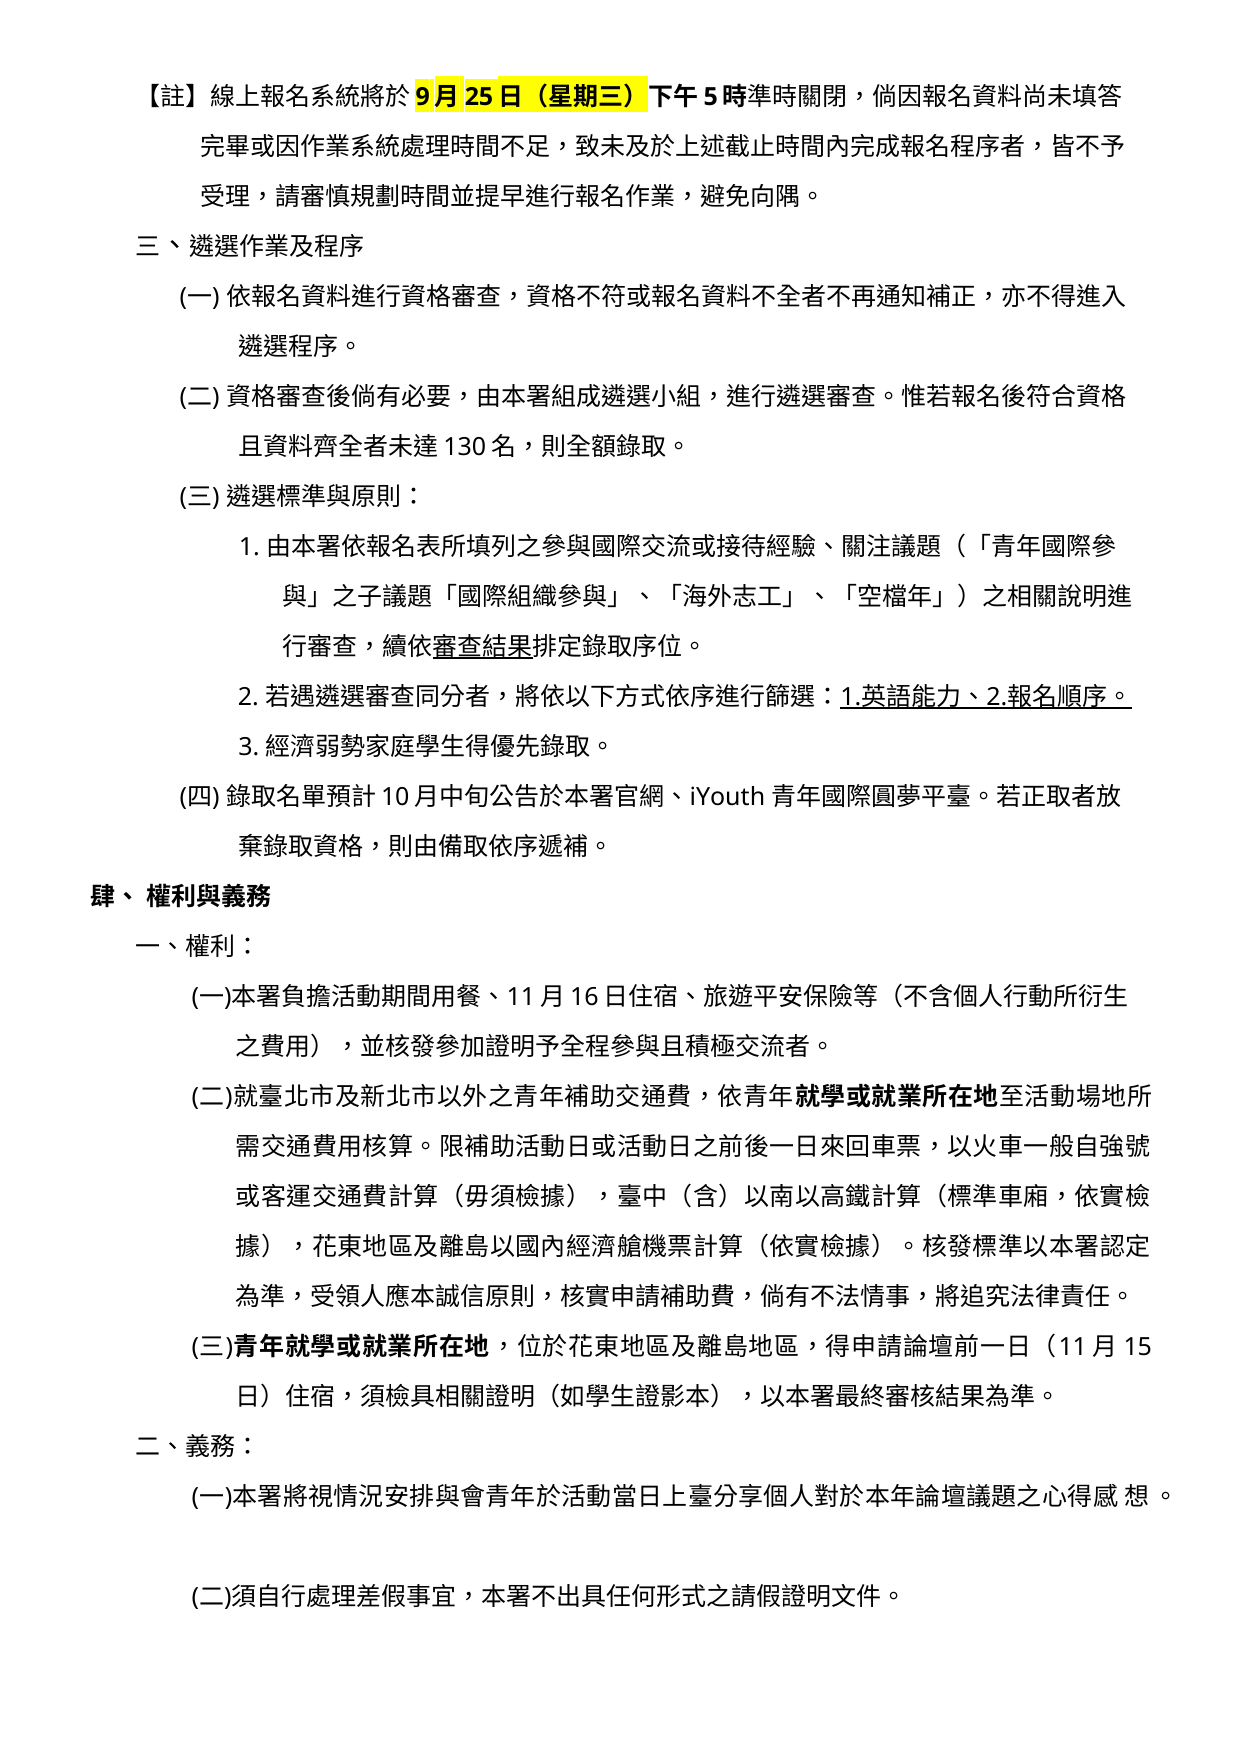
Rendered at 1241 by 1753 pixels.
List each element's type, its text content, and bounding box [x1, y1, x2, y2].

text (二)就臺北市及新北市以外之青年補助交通費，依青年就學或就業所在地至活動場地所 需交通費用核算。限補助活動日或活動日之前後一日來回車票，以火車一般自強號或客運交通費計算（毋須檢據），臺中（含）以南以高鐵計算（標準車廂，依實檢據），花東地區及離島以國內經濟艙機票計算（依實檢據）。核發標準以本署認定為準，受領人應本誠信原則，核實申請補助費，倘有不法情事，將追究法律責任。 [191, 1065, 1152, 1315]
text (四) 錄取名單預計10月中旬公告於本署官網、iYouth 青年國際圓夢平臺。若正取者放 棄錄取資格，則由備取依序遞補。 [179, 765, 1137, 865]
text 【註】線上報名系統將於9月25日（星期三）下午5時準時關閉，倘因報名資料尚未填答完畢或因作業系統處理時間不足，致未及於上述截止時間內完成報名程序者，皆不予受理，請審慎規劃時間並提早進行報名作業，避免向隅。 [135, 65, 1146, 215]
text (二) 資格審查後倘有必要，由本署組成遴選小組，進行遴選審查。惟若報名後符合資格 且資料齊全者未達130名，則全額錄取。 [179, 365, 1137, 465]
text 三、遴選作業及程序 [135, 215, 1161, 265]
text 一、權利： [135, 915, 1161, 965]
text (一)本署負擔活動期間用餐、11月16日住宿、旅遊平安保險等（不含個人行動所衍生之費用），並核發參加證明予全程參與且積極交流者。 [191, 965, 1153, 1065]
text (一)本署將視情況安排與會青年於活動當日上臺分享個人對於本年論壇議題之心得感 想。 [191, 1465, 1153, 1565]
text (二)須自行處理差假事宜，本署不出具任何形式之請假證明文件。 [191, 1565, 1153, 1615]
text 肆、 權利與義務 [90, 865, 1161, 915]
text 2. 若遇遴選審查同分者，將依以下方式依序進行篩選：1.英語能力、2.報名順序。 3. 經濟弱勢家庭學生得優先錄取。 [238, 665, 1147, 765]
text (一) 依報名資料進行資格審查，資格不符或報名資料不全者不再通知補正，亦不得進入 遴選程序。 [179, 265, 1137, 365]
text (三) 遴選標準與原則： [179, 465, 1161, 515]
text (三)青年就學或就業所在地，位於花東地區及離島地區，得申請論壇前一日（11月15日）住宿，須檢具相關證明（如學生證影本），以本署最終審核結果為準。 [191, 1315, 1152, 1415]
text 二、義務： [135, 1415, 1161, 1465]
text 1. 由本署依報名表所填列之參與國際交流或接待經驗、關注議題（「青年國際參與」之子議題「國際組織參與」、「海外志工」、「空檔年」）之相關說明進行審查，續依審查結果排定錄取序位。 [239, 515, 1152, 665]
